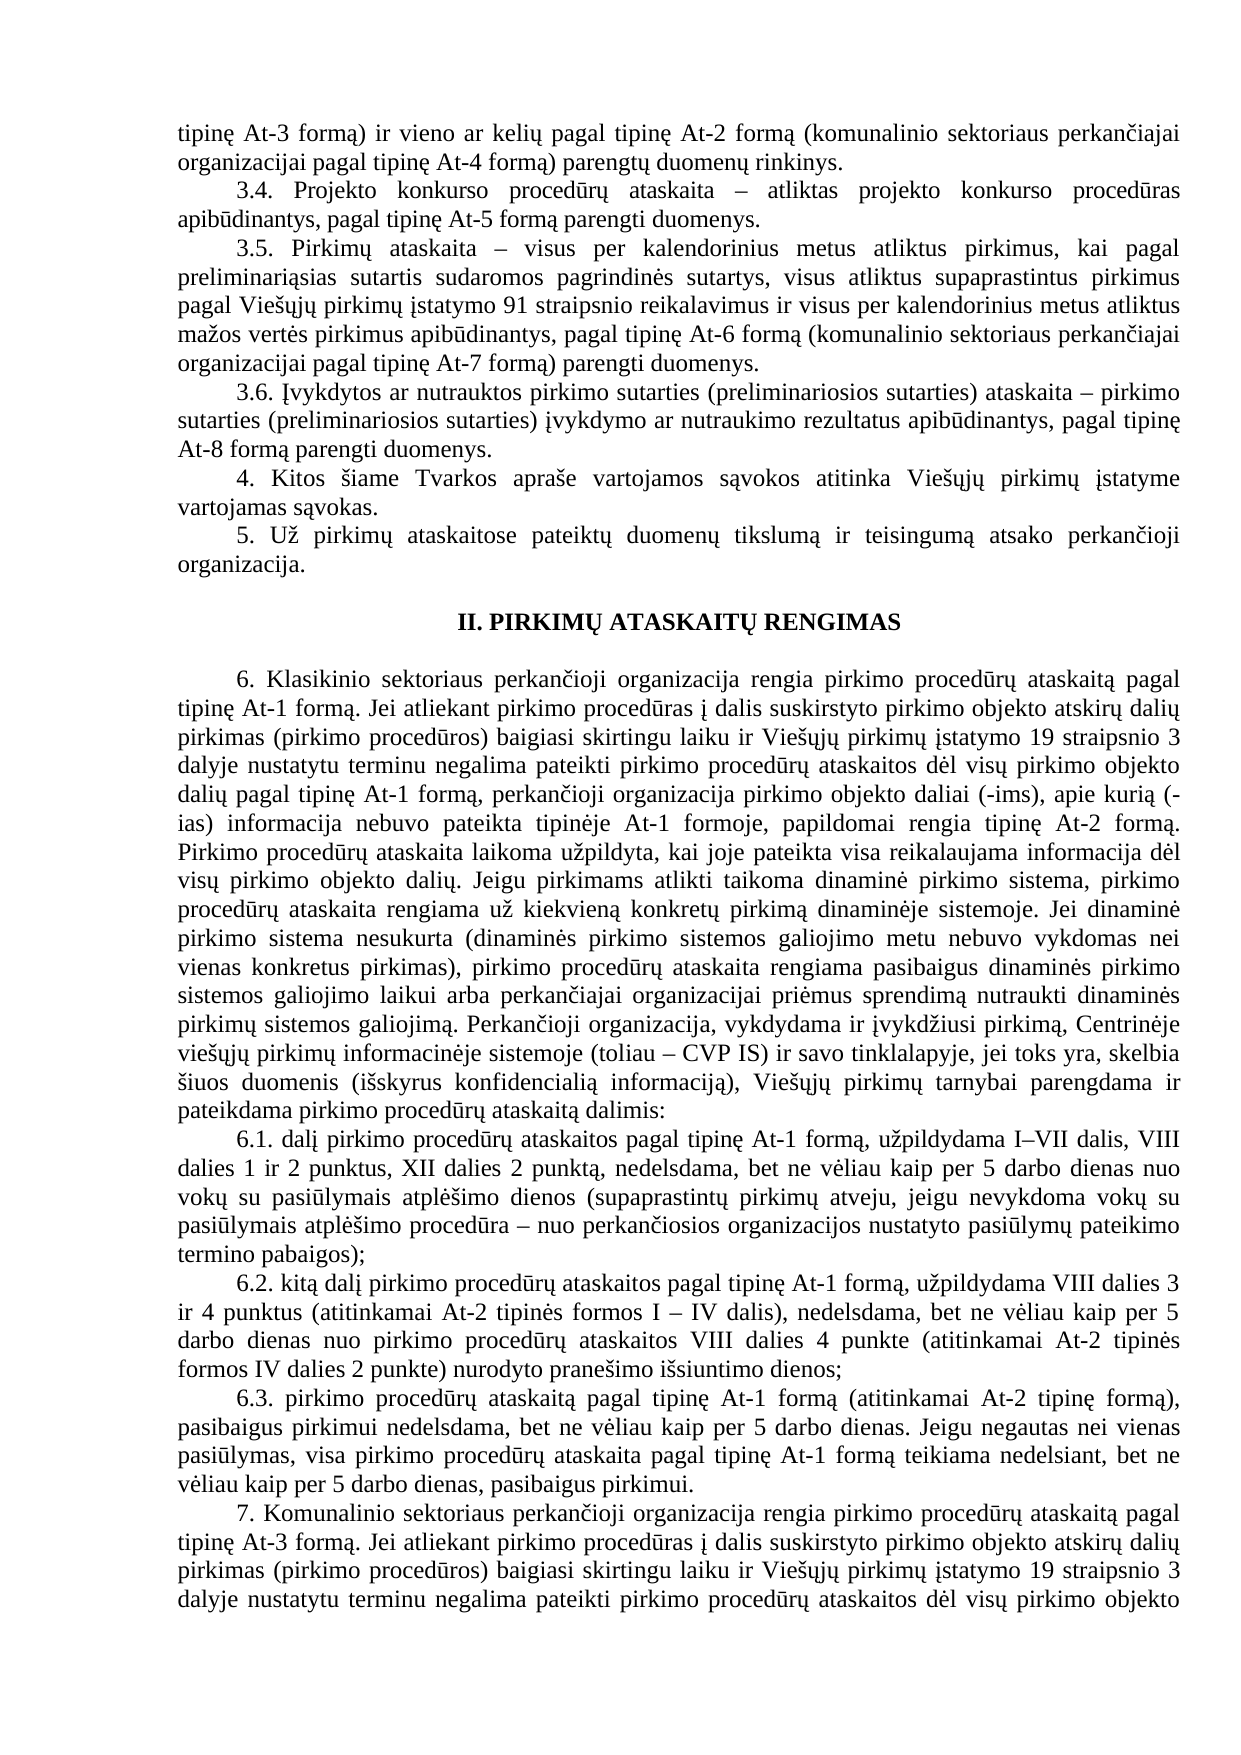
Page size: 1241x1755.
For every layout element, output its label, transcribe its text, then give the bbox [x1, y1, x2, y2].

text 6.3. pirkimo procedūrų ataskaitą pagal tipinę At-1 formą (atitinkamai At-2 tipinę formą), pasibaigus pirkimui nedelsdama, bet ne vėliau kaip per 5 darbo dienas. Jeigu negautas nei vienas pasiūlymas, visa pirkimo procedūrų ataskaita pagal tipinę At-1 formą teikiama nedelsiant, bet ne vėliau kaip per 5 darbo dienas, pasibaigus pirkimui. [177, 1383, 1181, 1498]
text 7. Komunalinio sektoriaus perkančioji organizacija rengia pirkimo procedūrų ataskaitą pagal tipinę At-3 formą. Jei atliekant pirkimo procedūras į dalis suskirstyto pirkimo objekto atskirų dalių pirkimas (pirkimo procedūros) baigiasi skirtingu laiku ir Viešųjų pirkimų įstatymo 19 straipsnio 3 dalyje nustatytu terminu negalima pateikti pirkimo procedūrų ataskaitos dėl visų pirkimo objekto [177, 1498, 1181, 1613]
text 3.4. Projekto konkurso procedūrų ataskaita – atliktas projekto konkurso procedūras apibūdinantys, pagal tipinę At-5 formą parengti duomenys. [177, 176, 1181, 233]
text 6.1. dalį pirkimo procedūrų ataskaitos pagal tipinę At-1 formą, užpildydama I–VII dalis, VIII dalies 1 ir 2 punktus, XII dalies 2 punktą, nedelsdama, bet ne vėliau kaip per 5 darbo dienas nuo vokų su pasiūlymais atplėšimo dienos (supaprastintų pirkimų atveju, jeigu nevykdoma vokų su pasiūlymais atplėšimo procedūra – nuo perkančiosios organizacijos nustatyto pasiūlymų pateikimo termino pabaigos); [177, 1124, 1181, 1268]
text 4. Kitos šiame Tvarkos apraše vartojamos sąvokos atitinka Viešųjų pirkimų įstatyme vartojamas sąvokas. [177, 463, 1181, 521]
text 6. Klasikinio sektoriaus perkančioji organizacija rengia pirkimo procedūrų ataskaitą pagal tipinę At-1 formą. Jei atliekant pirkimo procedūras į dalis suskirstyto pirkimo objekto atskirų dalių pirkimas (pirkimo procedūros) baigiasi skirtingu laiku ir Viešųjų pirkimų įstatymo 19 straipsnio 3 dalyje nustatytu terminu negalima pateikti pirkimo procedūrų ataskaitos dėl visų pirkimo objekto dalių pagal tipinę At-1 formą, perkančioji organizacija pirkimo objekto daliai (-ims), apie kurią (-ias) informacija nebuvo pateikta tipinėje At-1 formoje, papildomai rengia tipinę At-2 formą. Pirkimo procedūrų ataskaita laikoma užpildyta, kai joje pateikta visa reikalaujama informacija dėl visų pirkimo objekto dalių. Jeigu pirkimams atlikti taikoma dinaminė pirkimo sistema, pirkimo procedūrų ataskaita rengiama už kiekvieną konkretų pirkimą dinaminėje sistemoje. Jei dinaminė pirkimo sistema nesukurta (dinaminės pirkimo sistemos galiojimo metu nebuvo vykdomas nei vienas konkretus pirkimas), pirkimo procedūrų ataskaita rengiama pasibaigus dinaminės pirkimo sistemos galiojimo laikui arba perkančiajai organizacijai priėmus sprendimą nutraukti dinaminės pirkimų sistemos galiojimą. Perkančioji organizacija, vykdydama ir įvykdžiusi pirkimą, Centrinėje viešųjų pirkimų informacinėje sistemoje (toliau – CVP IS) ir savo tinklalapyje, jei toks yra, skelbia šiuos duomenis (išskyrus konfidencialią informaciją), Viešųjų pirkimų tarnybai parengdama ir pateikdama pirkimo procedūrų ataskaitą dalimis: [177, 664, 1181, 1124]
text II. PIRKIMŲ ATASKAITŲ RENGIMAS [177, 607, 1181, 636]
text 3.6. Įvykdytos ar nutrauktos pirkimo sutarties (preliminariosios sutarties) ataskaita – pirkimo sutarties (preliminariosios sutarties) įvykdymo ar nutraukimo rezultatus apibūdinantys, pagal tipinę At-8 formą parengti duomenys. [177, 377, 1181, 463]
text 6.2. kitą dalį pirkimo procedūrų ataskaitos pagal tipinę At-1 formą, užpildydama VIII dalies 3 ir 4 punktus (atitinkamai At-2 tipinės formos I – IV dalis), nedelsdama, bet ne vėliau kaip per 5 darbo dienas nuo pirkimo procedūrų ataskaitos VIII dalies 4 punkte (atitinkamai At-2 tipinės formos IV dalies 2 punkte) nurodyto pranešimo išsiuntimo dienos; [177, 1268, 1181, 1383]
text tipinę At-3 formą) ir vieno ar kelių pagal tipinę At-2 formą (komunalinio sektoriaus perkančiajai organizacijai pagal tipinę At-4 formą) parengtų duomenų rinkinys. [177, 118, 1181, 176]
text 3.5. Pirkimų ataskaita – visus per kalendorinius metus atliktus pirkimus, kai pagal preliminariąsias sutartis sudaromos pagrindinės sutartys, visus atliktus supaprastintus pirkimus pagal Viešųjų pirkimų įstatymo 91 straipsnio reikalavimus ir visus per kalendorinius metus atliktus mažos vertės pirkimus apibūdinantys, pagal tipinę At-6 formą (komunalinio sektoriaus perkančiajai organizacijai pagal tipinę At-7 formą) parengti duomenys. [177, 233, 1181, 377]
text 5. Už pirkimų ataskaitose pateiktų duomenų tikslumą ir teisingumą atsako perkančioji organizacija. [177, 521, 1181, 578]
